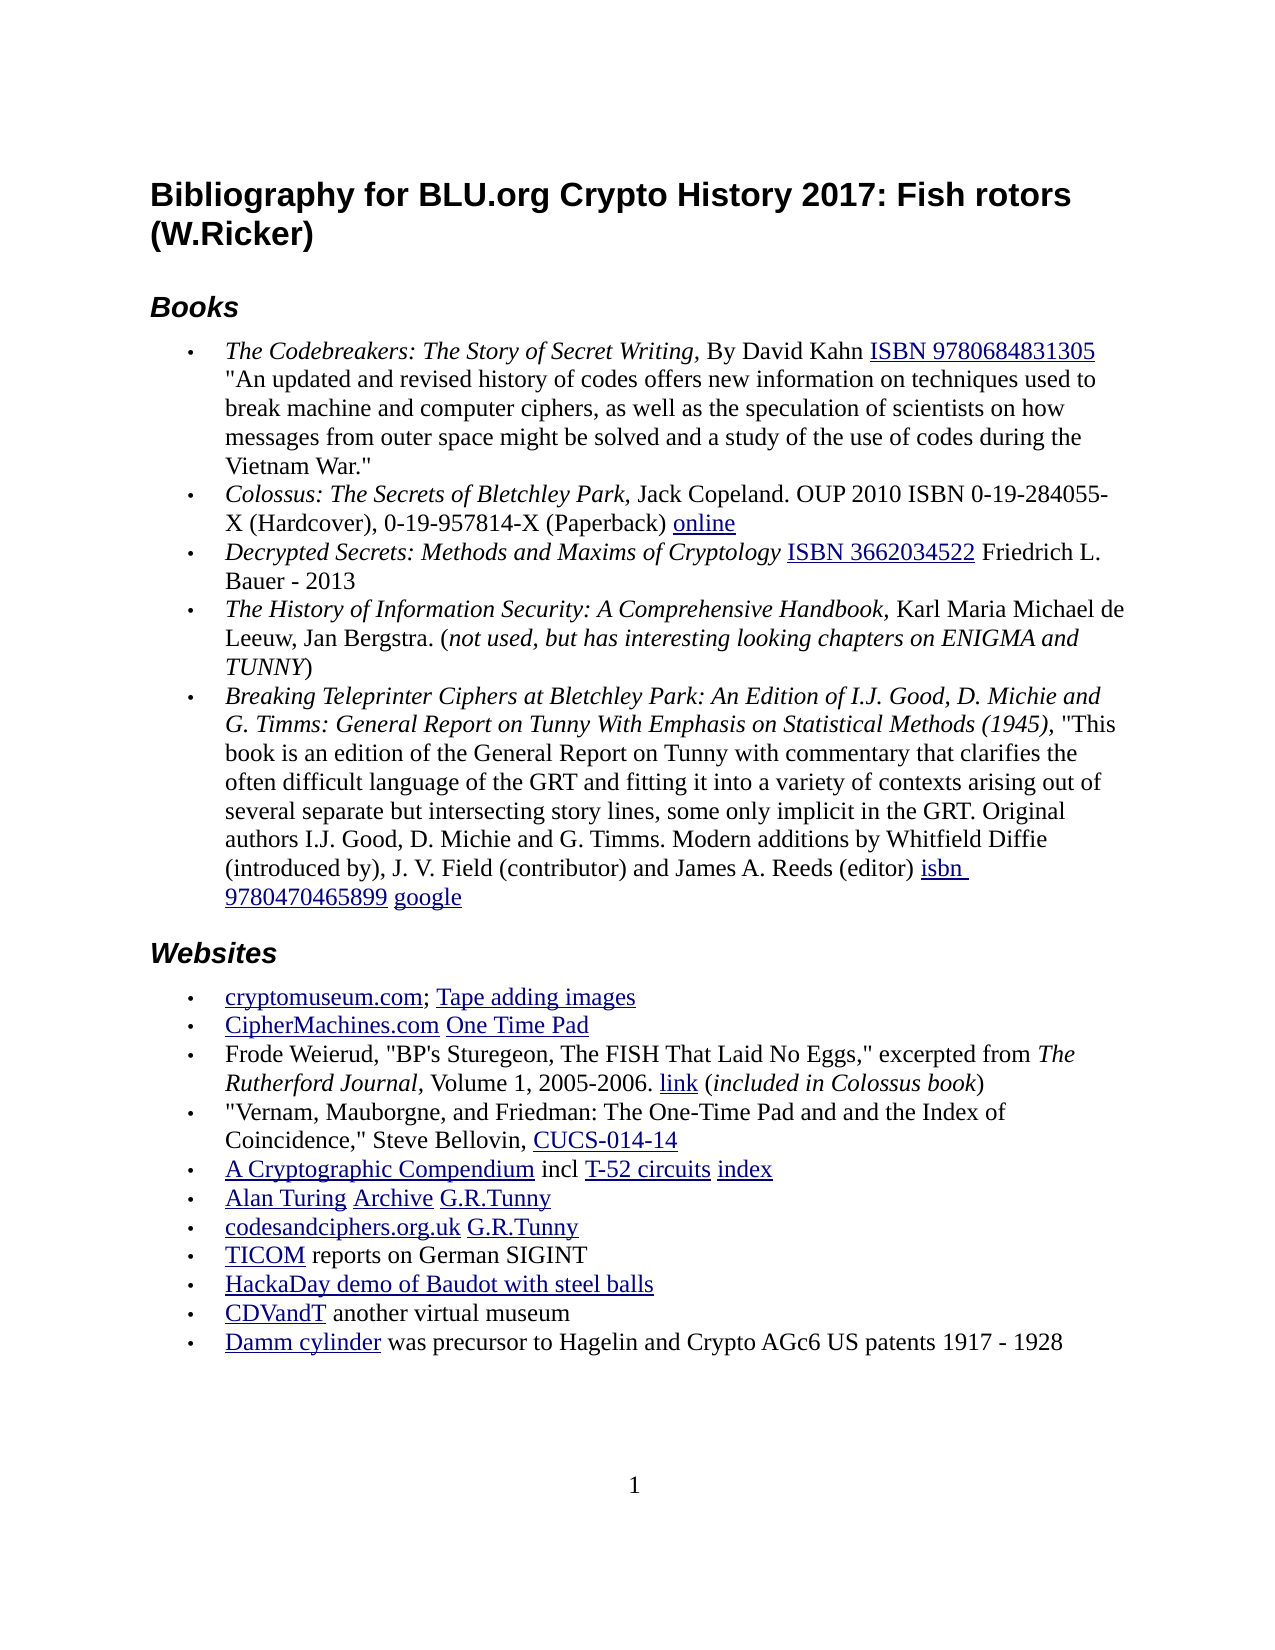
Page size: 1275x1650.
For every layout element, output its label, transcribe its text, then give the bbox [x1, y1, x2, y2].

list Damm cylinder was precursor to Hagelin and Crypto AGc6 US patents 1917 - 1928 [187, 1327, 1125, 1356]
list codesandciphers.org.uk G.R.Tunny [187, 1212, 1125, 1241]
subtitle Websites [150, 936, 1125, 969]
list Decrypted Secrets: Methods and Maxims of Cryptology ISBN 3662034522 Friedrich L. Bauer - 2013 [187, 537, 1125, 594]
list Frode Weierud, "BP's Sturegeon, The FISH That Laid No Eggs," excerpted from The Rutherford Journal, Volume 1, 2005-2006. link (included in Colossus book) [187, 1039, 1125, 1097]
list A Cryptographic Compendium incl T-52 circuits index [187, 1154, 1125, 1183]
list CDVandT another virtual museum [187, 1298, 1125, 1327]
list The Codebreakers: The Story of Secret Writing, By David Kahn ISBN 9780684831305 "An updated and revised history of codes offers new information on techniques used to break machine and computer ciphers, as well as the speculation of scientists on how messages from outer space might be solved and a study of the use of codes during the Vietnam War." [187, 336, 1125, 479]
list Colossus: The Secrets of Bletchley Park, Jack Copeland. OUP 2010 ISBN 0-19-284055-X (Hardcover), 0-19-957814-X (Paperback) online [187, 479, 1125, 537]
list CipherMachines.com One Time Pad [187, 1011, 1125, 1039]
list HackaDay demo of Baudot with steel balls [187, 1269, 1125, 1298]
list TICOM reports on German SIGINT [187, 1241, 1125, 1269]
list cryptomuseum.com; Tape adding images [187, 982, 1125, 1011]
list The History of Information Security: A Comprehensive Handbook, Karl Maria Michael de Leeuw, Jan Bergstra. (not used, but has interesting looking chapters on ENIGMA and TUNNY) [187, 594, 1125, 681]
subtitle Bibliography for BLU.org Crypto History 2017: Fish rotors (W.Ricker) [150, 175, 1125, 252]
list Breaking Teleprinter Ciphers at Bletchley Park: An Edition of I.J. Good, D. Michie and G. Timms: General Report on Tunny With Emphasis on Statistical Methods (1945), "This book is an edition of the General Report on Tunny with commentary that clarifies the often difficult language of the GRT and fitting it into a variety of contexts arising out of several separate but intersecting story lines, some only implicit in the GRT. Original authors I.J. Good, D. Michie and G. Timms. Modern additions by Whitfield Diffie (introduced by), J. V. Field (contributor) and James A. Reeds (editor) isbn 9780470465899 google [187, 681, 1125, 911]
list "Vernam, Mauborgne, and Friedman: The One-Time Pad and and the Index of Coincidence," Steve Bellovin, CUCS-014-14 [187, 1097, 1125, 1154]
subtitle Books [150, 290, 1125, 323]
list Alan Turing Archive G.R.Tunny [187, 1183, 1125, 1212]
